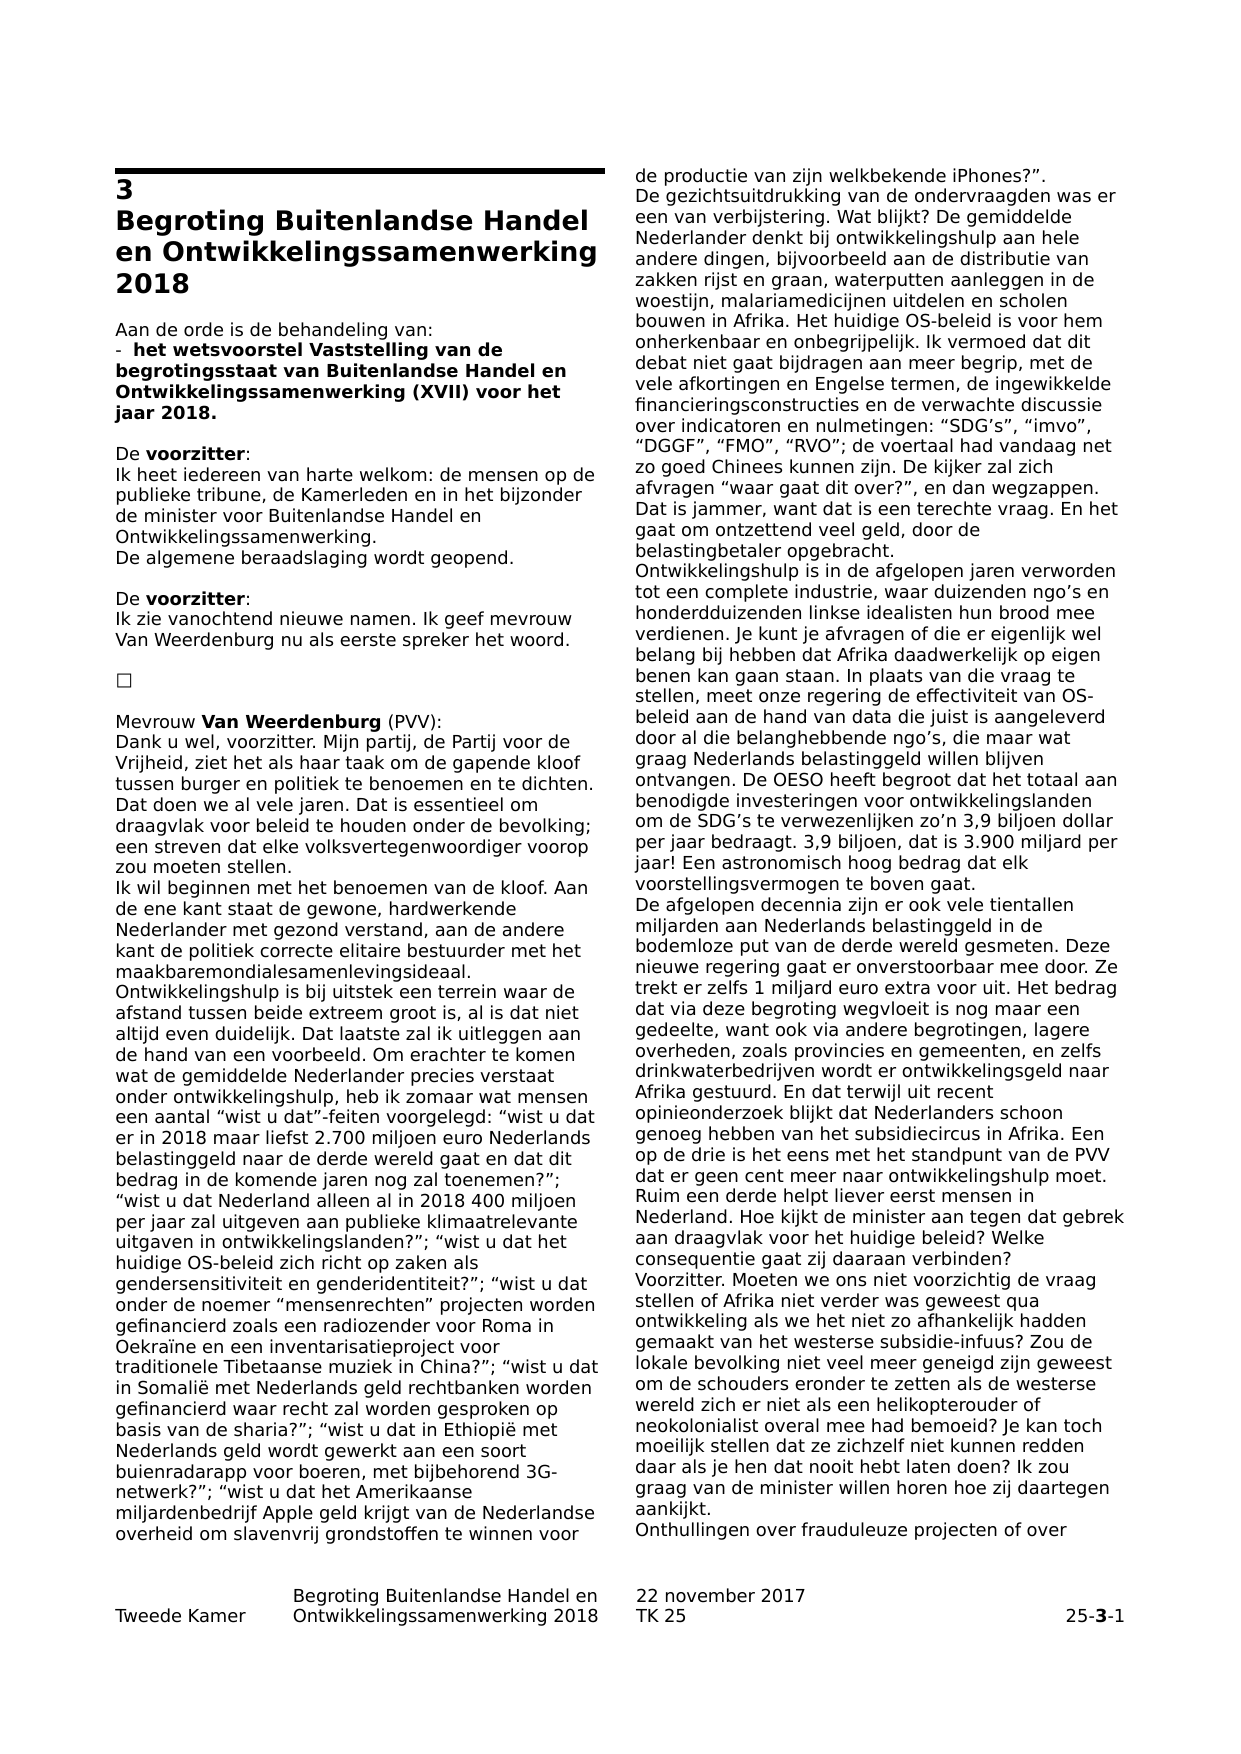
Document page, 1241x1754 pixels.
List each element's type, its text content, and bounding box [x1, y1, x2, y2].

text Mevrouw Van Weerdenburg (PVV): [115, 712, 605, 732]
text De voorzitter: [115, 443, 605, 464]
text de productie van zijn welkbekende iPhones?”. [635, 165, 1125, 186]
text Ik heet iedereen van harte welkom: de mensen op de publieke tribune, de Kamerleden en in het bijzonder de minister voor Buitenlandse Handel en Ontwikkelingssamenwerking. [115, 464, 605, 548]
text Ik zie vanochtend nieuwe namen. Ik geef mevrouw Van Weerdenburg nu als eerste spreker het woord. [115, 609, 605, 651]
text Aan de orde is de behandeling van: [115, 319, 605, 340]
text De voorzitter: [115, 588, 605, 609]
text Dank u wel, voorzitter. Mijn partij, de Partij voor de Vrijheid, ziet het als haar taak om de gapende kloof tussen burger en politiek te benoemen en te dichten. Dat doen we al vele jaren. Dat is essentieel om draagvlak voor beleid te houden onder de bevolking; een streven dat elke volksvertegenwoordiger voorop zou moeten stellen. [115, 732, 605, 878]
text ⬜ [115, 671, 605, 692]
text Voorzitter. Moeten we ons niet voorzichtig de vraag stellen of Afrika niet verder was geweest qua ontwikkeling als we het niet zo afhankelijk hadden gemaakt van het westerse subsidie-infuus? Zou de lokale bevolking niet veel meer geneigd zijn geweest om de schouders eronder te zetten als de westerse wereld zich er niet als een helikopterouder of neokolonialist overal mee had bemoeid? Je kan toch moeilijk stellen dat ze zichzelf niet kunnen redden daar als je hen dat nooit hebt laten doen? Ik zou graag van de minister willen horen hoe zij daartegen aankijkt. [635, 1269, 1125, 1519]
title 3 Begroting Buitenlandse Handel en Ontwikkelingssamenwerking 2018 [115, 174, 605, 299]
text Onthullingen over frauduleuze projecten of over [635, 1519, 1125, 1540]
text Ontwikkelingshulp is in de afgelopen jaren verworden tot een complete industrie, waar duizenden ngo’s en honderdduizenden linkse idealisten hun brood mee verdienen. Je kunt je afvragen of die er eigenlijk wel belang bij hebben dat Afrika daadwerkelijk op eigen benen kan gaan staan. In plaats van die vraag te stellen, meet onze regering de effectiviteit van OS-beleid aan de hand van data die juist is aangeleverd door al die belanghebbende ngo’s, die maar wat graag Nederlands belastinggeld willen blijven ontvangen. De OESO heeft begroot dat het totaal aan benodigde investeringen voor ontwikkelingslanden om de SDG’s te verwezenlijken zo’n 3,9 biljoen dollar per jaar bedraagt. 3,9 biljoen, dat is 3.900 miljard per jaar! Een astronomisch hoog bedrag dat elk voorstellingsvermogen te boven gaat. [635, 561, 1125, 894]
text Ik wil beginnen met het benoemen van de kloof. Aan de ene kant staat de gewone, hardwerkende Nederlander met gezond verstand, aan de andere kant de politiek correcte elitaire bestuurder met het maakbaremondialesamenlevingsideaal. Ontwikkelingshulp is bij uitstek een terrein waar de afstand tussen beide extreem groot is, al is dat niet altijd even duidelijk. Dat laatste zal ik uitleggen aan de hand van een voorbeeld. Om erachter te komen wat de gemiddelde Nederlander precies verstaat onder ontwikkelingshulp, heb ik zomaar wat mensen een aantal “wist u dat”-feiten voorgelegd: “wist u dat er in 2018 maar liefst 2.700 miljoen euro Nederlands belastinggeld naar de derde wereld gaat en dat dit bedrag in de komende jaren nog zal toenemen?”; “wist u dat Nederland alleen al in 2018 400 miljoen per jaar zal uitgeven aan publieke klimaatrelevante uitgaven in ontwikkelingslanden?”; “wist u dat het huidige OS-beleid zich richt op zaken als gendersensitiviteit en genderidentiteit?”; “wist u dat onder de noemer “mensenrechten” projecten worden gefinancierd zoals een radiozender voor Roma in Oekraïne en een inventarisatieproject voor traditionele Tibetaanse muziek in China?”; “wist u dat in Somalië met Nederlands geld rechtbanken worden gefinancierd waar recht zal worden gesproken op basis van de sharia?”; “wist u dat in Ethiopië met Nederlands geld wordt gewerkt aan een soort buienradarapp voor boeren, met bijbehorend 3G-netwerk?”; “wist u dat het Amerikaanse miljardenbedrijf Apple geld krijgt van de Nederlandse overheid om slavenvrij grondstoffen te winnen voor [115, 878, 605, 1545]
text De algemene beraadslaging wordt geopend. [115, 548, 605, 568]
text De afgelopen decennia zijn er ook vele tientallen miljarden aan Nederlands belastinggeld in de bodemloze put van de derde wereld gesmeten. Deze nieuwe regering gaat er onverstoorbaar mee door. Ze trekt er zelfs 1 miljard euro extra voor uit. Het bedrag dat via deze begroting wegvloeit is nog maar een gedeelte, want ook via andere begrotingen, lagere overheden, zoals provincies en gemeenten, en zelfs drinkwaterbedrijven wordt er ontwikkelingsgeld naar Afrika gestuurd. En dat terwijl uit recent opinieonderzoek blijkt dat Nederlanders schoon genoeg hebben van het subsidiecircus in Afrika. Een op de drie is het eens met het standpunt van de PVV dat er geen cent meer naar ontwikkelingshulp moet. Ruim een derde helpt liever eerst mensen in Nederland. Hoe kijkt de minister aan tegen dat gebrek aan draagvlak voor het huidige beleid? Welke consequentie gaat zij daaraan verbinden? [635, 894, 1125, 1269]
list het wetsvoorstel Vaststelling van de begrotingsstaat van Buitenlandse Handel en Ontwikkelingssamenwerking (XVII) voor het jaar 2018. [115, 340, 605, 423]
text De gezichtsuitdrukking van de ondervraagden was er een van verbijstering. Wat blijkt? De gemiddelde Nederlander denkt bij ontwikkelingshulp aan hele andere dingen, bijvoorbeeld aan de distributie van zakken rijst en graan, waterputten aanleggen in de woestijn, malariamedicijnen uitdelen en scholen bouwen in Afrika. Het huidige OS-beleid is voor hem onherkenbaar en onbegrijpelijk. Ik vermoed dat dit debat niet gaat bijdragen aan meer begrip, met de vele afkortingen en Engelse termen, de ingewikkelde financieringsconstructies en de verwachte discussie over indicatoren en nulmetingen: “SDG’s”, “imvo”, “DGGF”, “FMO”, “RVO”; de voertaal had vandaag net zo goed Chinees kunnen zijn. De kijker zal zich afvragen “waar gaat dit over?”, en dan wegzappen. Dat is jammer, want dat is een terechte vraag. En het gaat om ontzettend veel geld, door de belastingbetaler opgebracht. [635, 186, 1125, 561]
